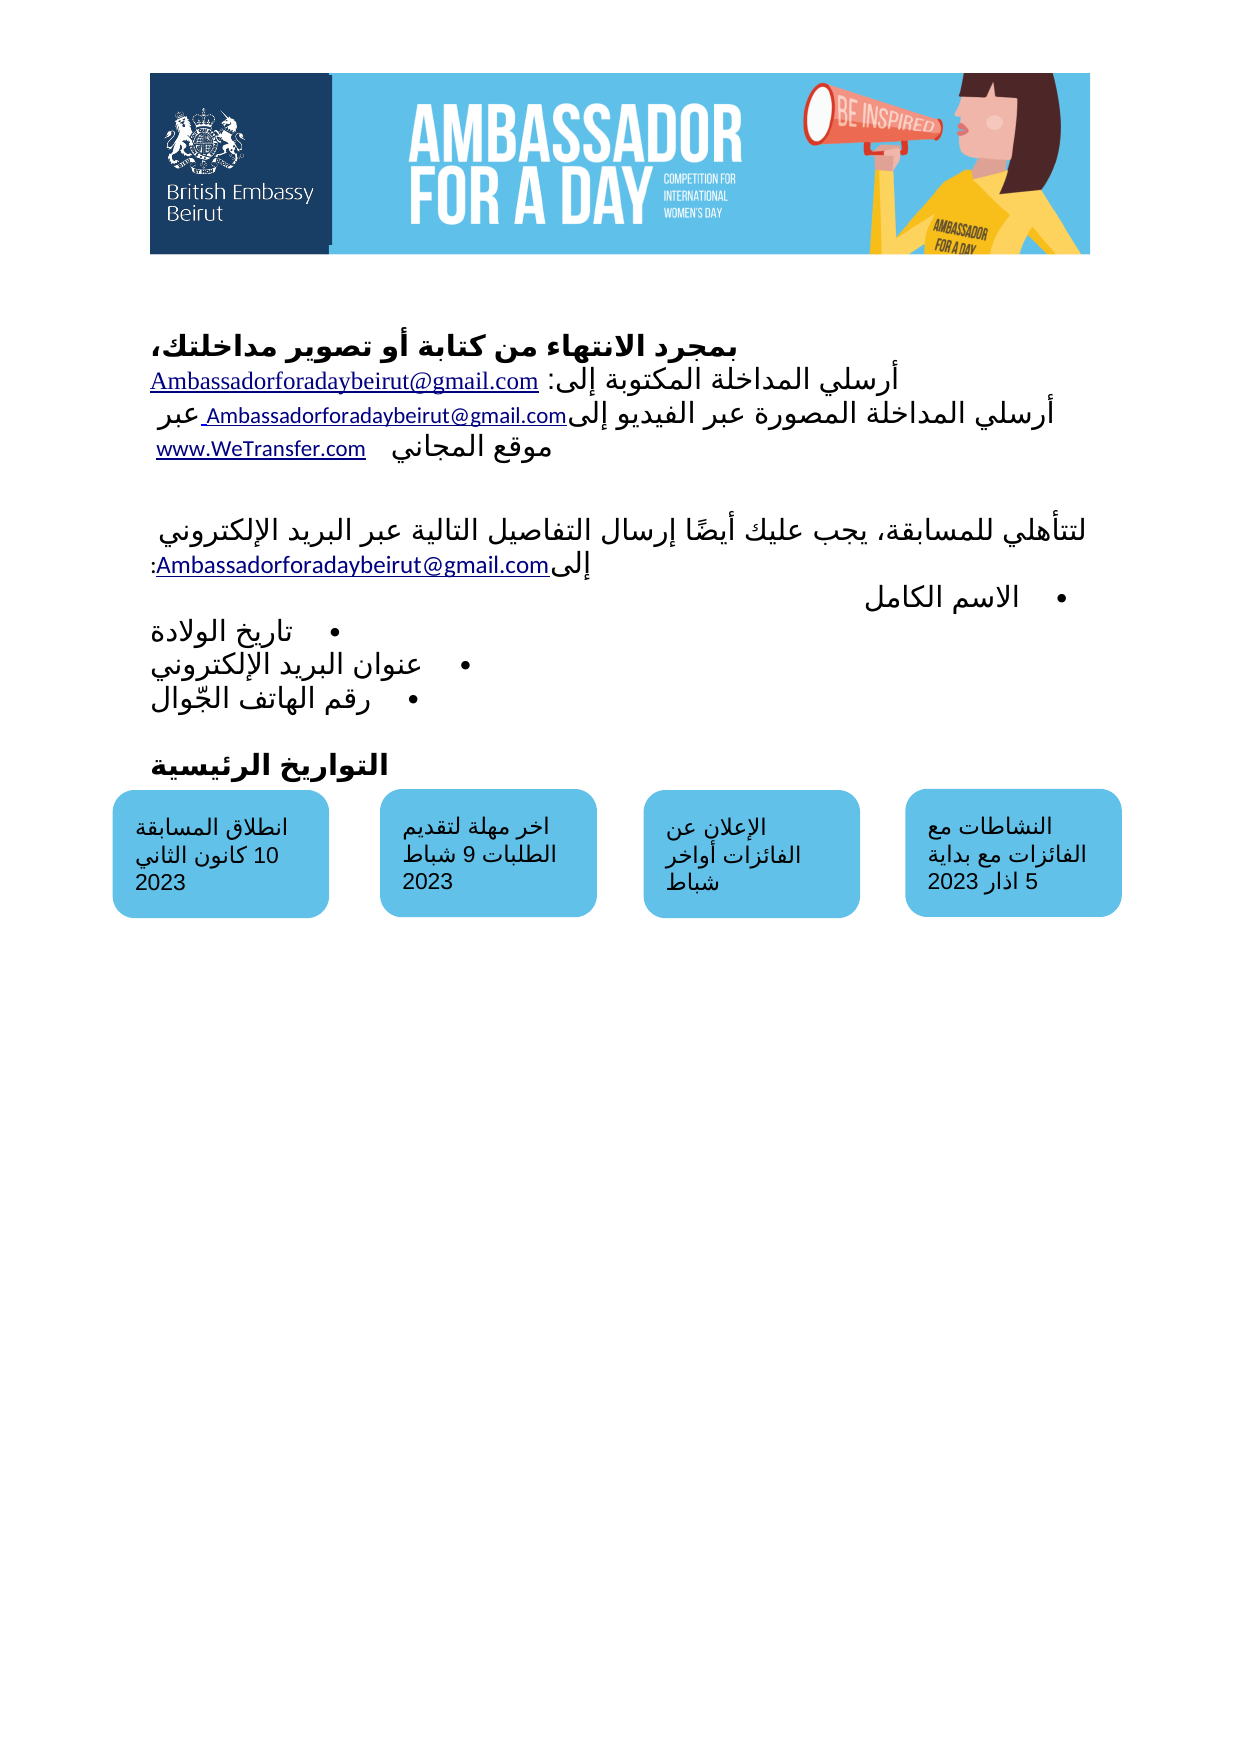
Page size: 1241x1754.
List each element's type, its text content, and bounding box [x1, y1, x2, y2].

text التواريخ الرئيسية [150, 748, 1090, 781]
text بمجرد الانتهاء من كتابة أو تصوير مداخلتك، [150, 328, 1090, 362]
text لتتأهلي للمسابقة، يجب عليك أيضًا إرسال التفاصيل التالية عبر البريد الإلكتروني إلىAmbassadorforadaybeirut@gmail.com: [150, 513, 1090, 580]
text أرسلي المداخلة المكتوبة إلى: Ambassadorforadaybeirut@gmail.com [150, 362, 1090, 396]
list عنوان البريد الإلكتروني [150, 647, 1057, 681]
list تاريخ الولادة [150, 614, 1057, 647]
list أرسلي المداخلة المصورة عبر الفيديو إلىAmbassadorforadaybeirut@gmail.com عبر موقع المجاني www.WeTransfer.com [150, 396, 1090, 463]
list الاسم الكامل [150, 580, 1057, 614]
list رقم الهاتف الجّوال [150, 681, 1057, 714]
